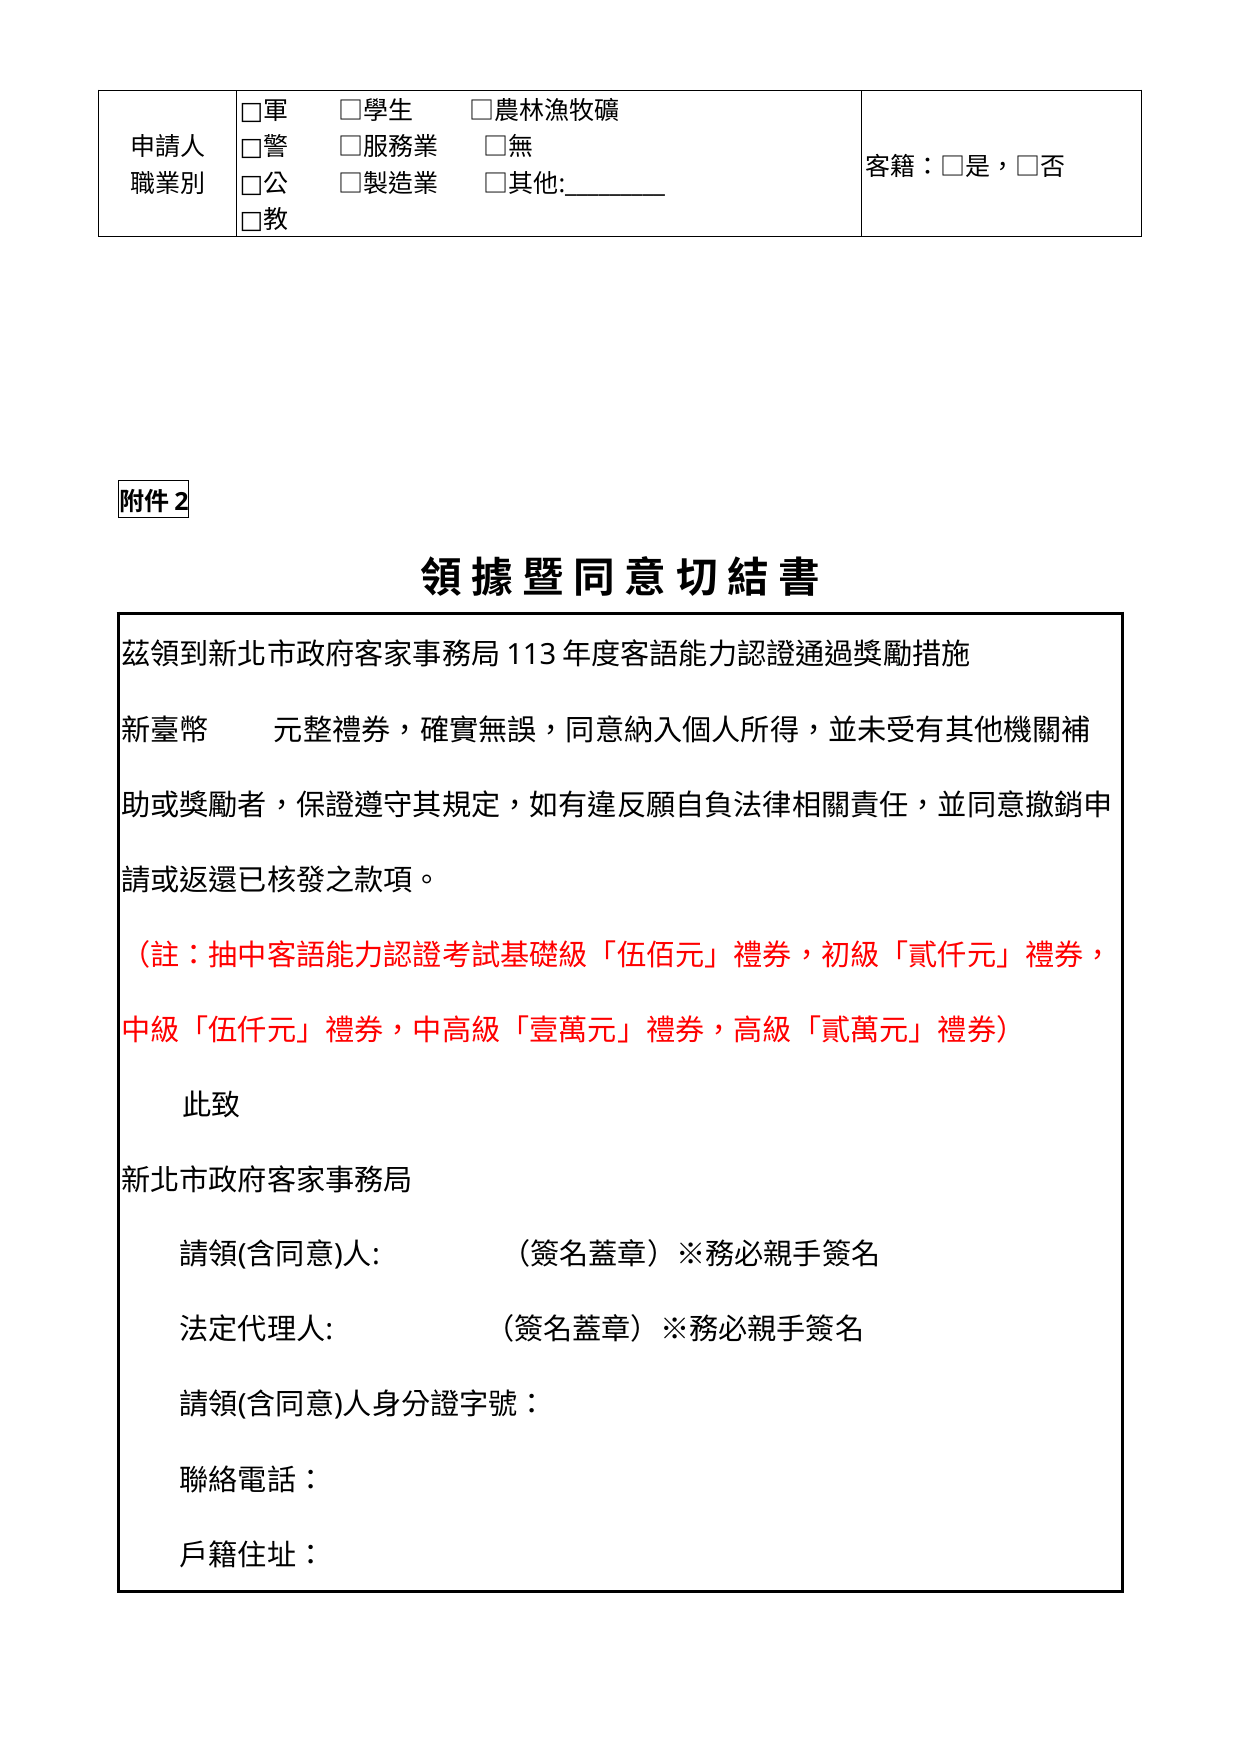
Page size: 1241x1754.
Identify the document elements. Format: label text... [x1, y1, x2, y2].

table_cell □軍 □學生 □農林漁牧礦 □警 □服務業 □無 □公 □製造業 □其他:_________ □教 [237, 91, 861, 236]
table_cell 客籍：□是，□否 [862, 91, 1141, 236]
text 附件2 [118, 462, 1122, 537]
table_cell 申請人 職業別 [99, 91, 236, 236]
table_header 茲領到新北市政府客家事務局113年度客語能力認證通過獎勵措施 新臺幣 元整禮券，確實無誤，同意納入個人所得，並未受有其他機關補助或獎勵者，保證遵守其規定，如有違反願自負法律相關責任，並同意撤銷申請或返還已核發之款項。 （註：抽中客語能力認證考試基礎級「伍佰元」禮券，初級「貳仟元」禮券， 中級「伍仟元」禮券，中高級「壹萬元」禮券，高級「貳萬元」禮券） 此致 新北市政府客家事務局 請領(含同意)人: （簽名蓋章）※務必親手簽名 法定代理人: （簽名蓋章）※務必親手簽名 請領(含同意)人身分證字號： 聯絡電話： 戶籍住址： [120, 615, 1121, 1590]
text 領 據 暨 同 意 切 結 書 [118, 537, 1122, 612]
